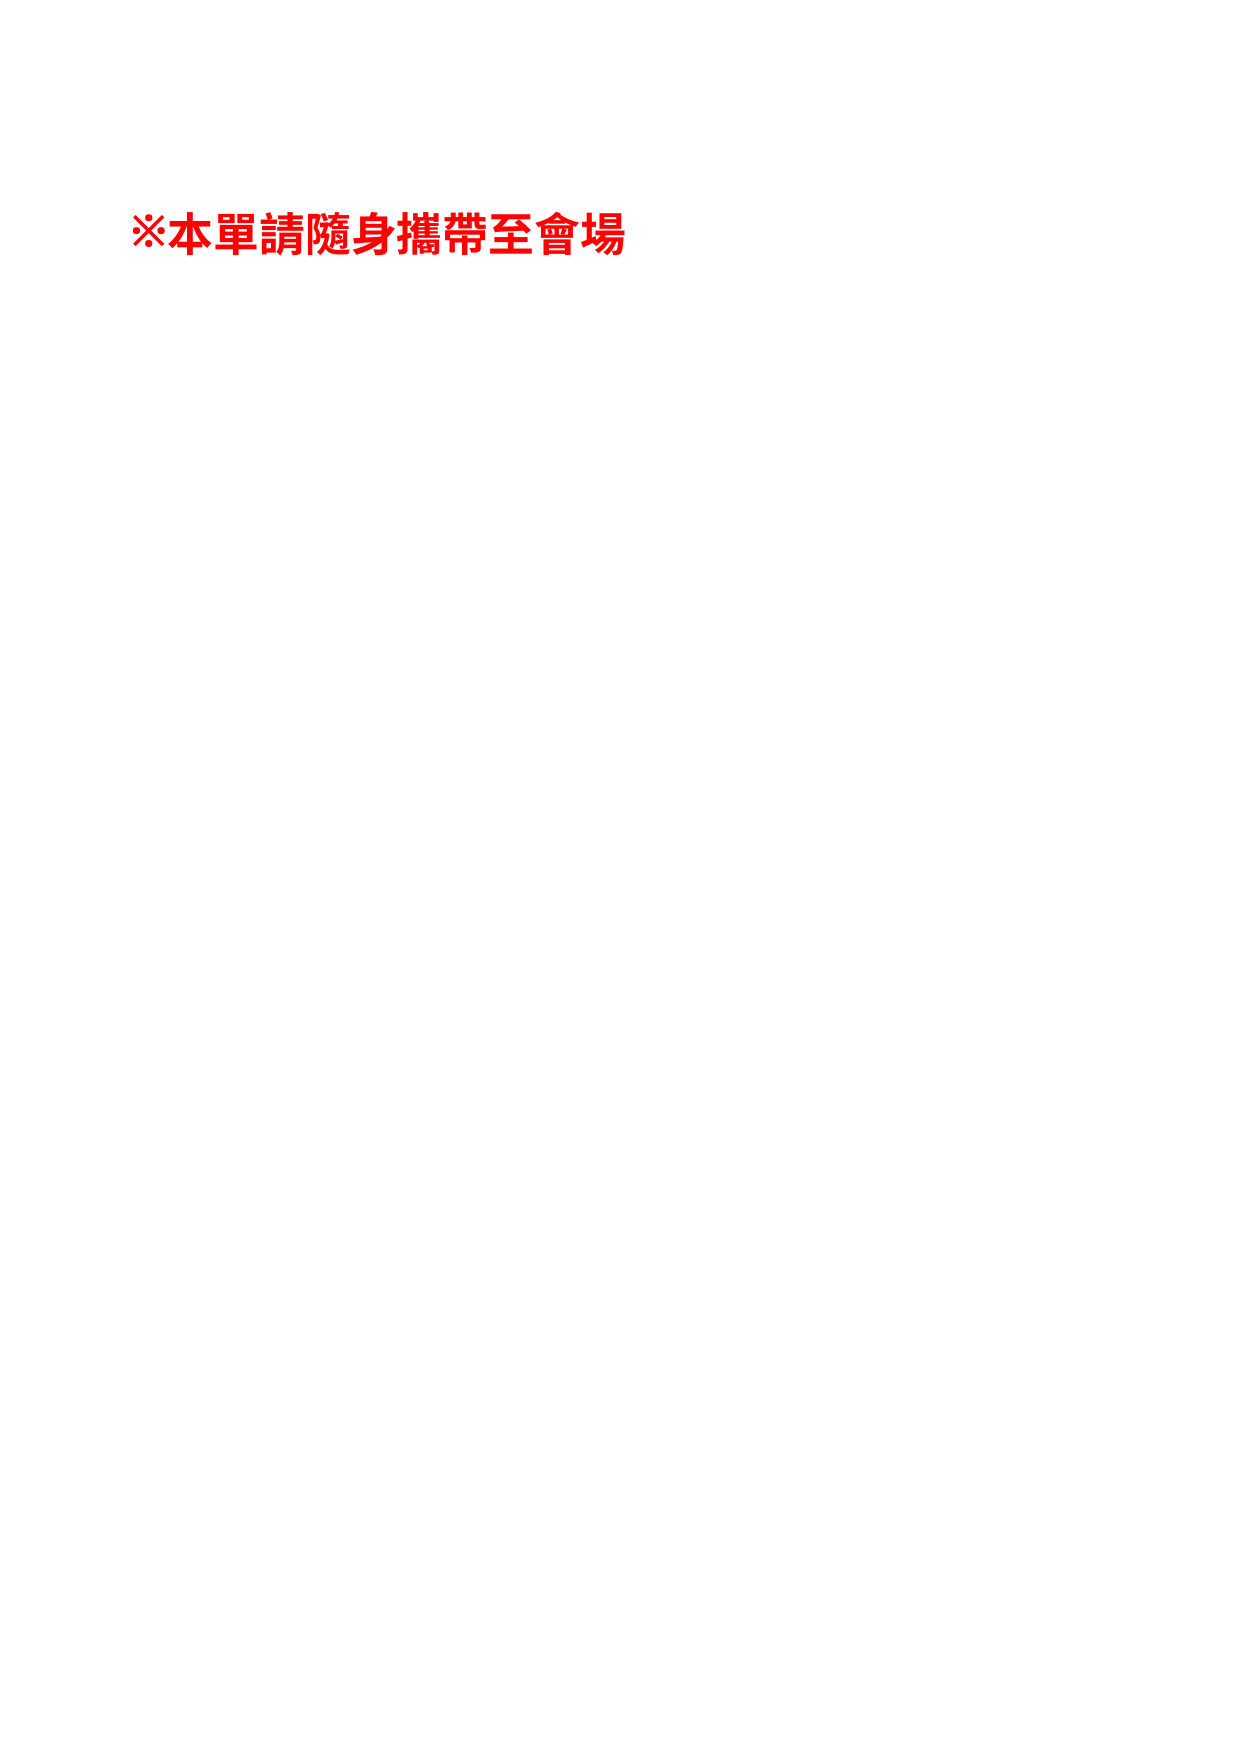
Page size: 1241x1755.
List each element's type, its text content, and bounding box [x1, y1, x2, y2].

text ※本單請隨身攜帶至會場 [130, 158, 1093, 283]
